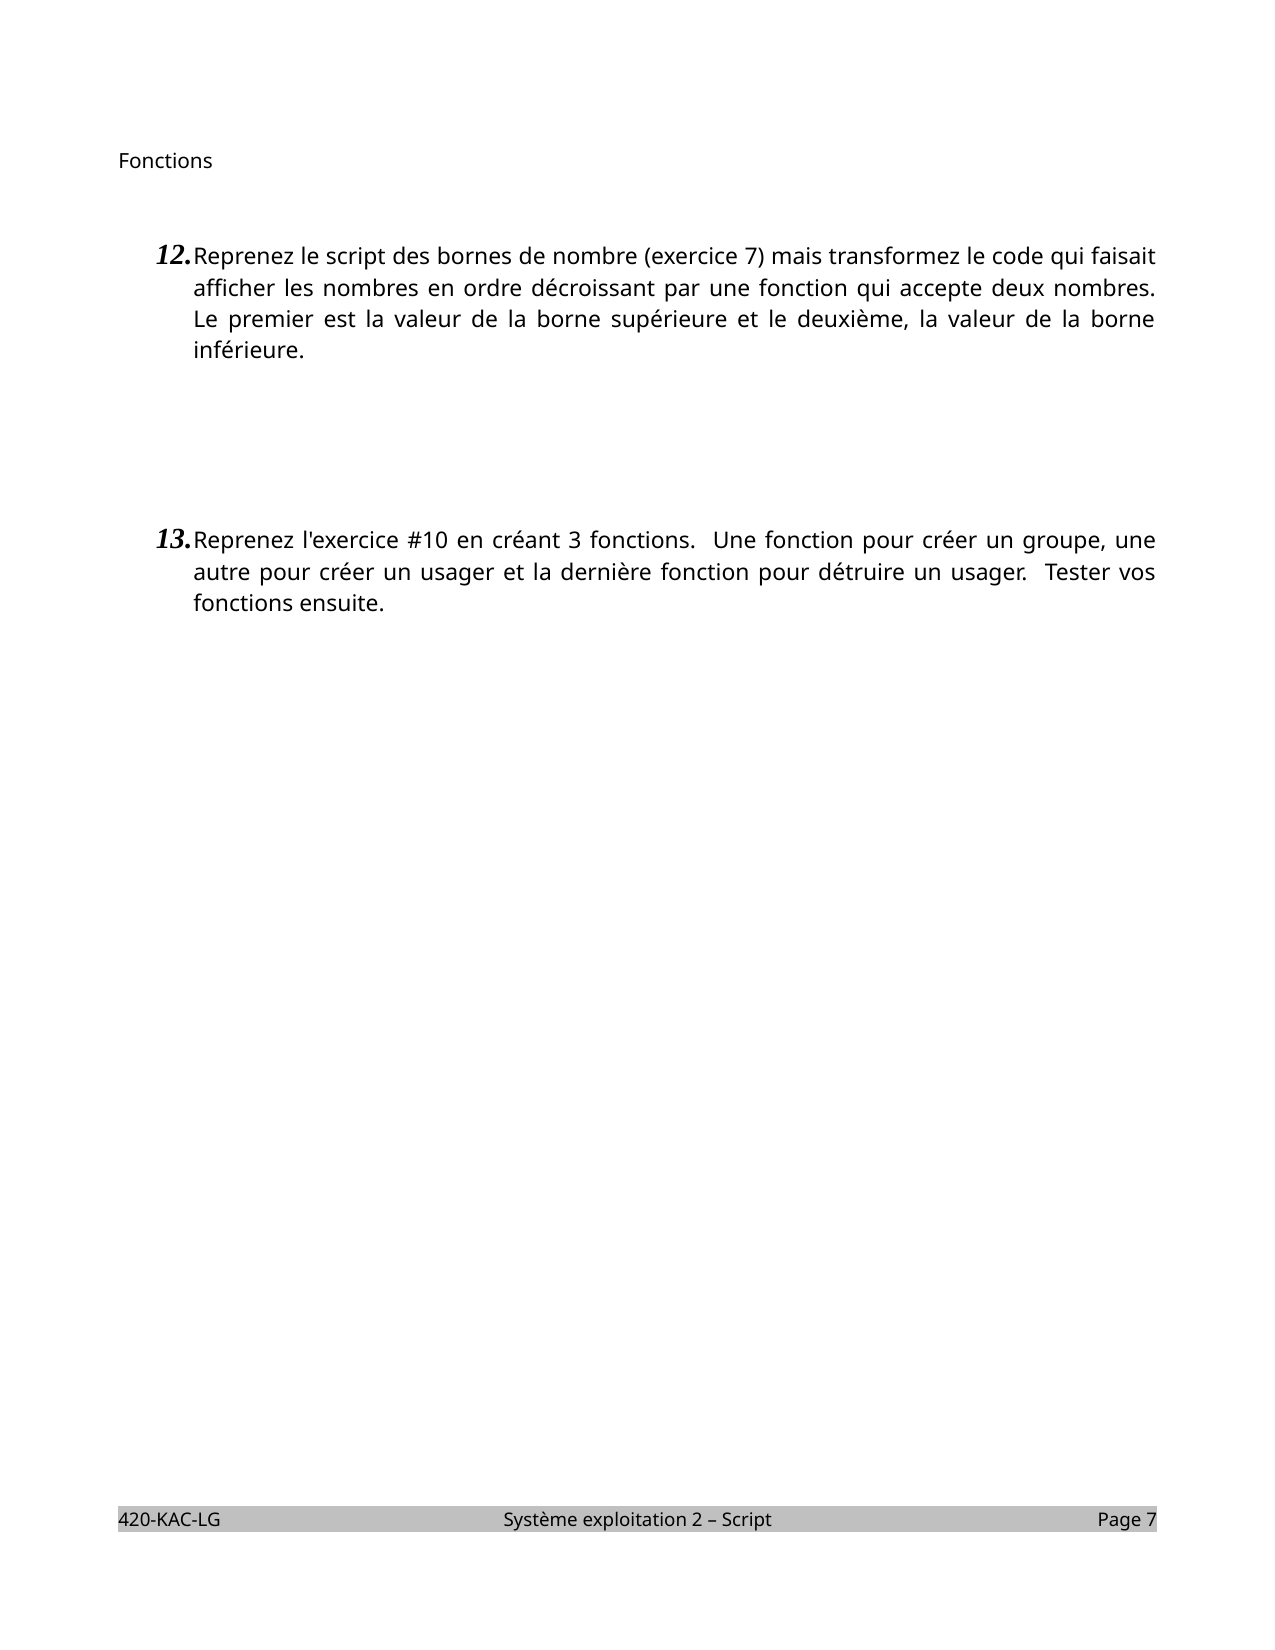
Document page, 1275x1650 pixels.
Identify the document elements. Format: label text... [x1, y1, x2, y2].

list Reprenez l'exercice #10 en créant 3 fonctions. Une fonction pour créer un groupe, une autre pour créer un usager et la dernière fonction pour détruire un usager. Tester vos fonctions ensuite. [156, 522, 1157, 618]
text Fonctions [118, 147, 1157, 175]
list Reprenez le script des bornes de nombre (exercice 7) mais transformez le code qui faisait afficher les nombres en ordre décroissant par une fonction qui accepte deux nombres. Le premier est la valeur de la borne supérieure et le deuxième, la valeur de la borne inférieure. [156, 237, 1157, 365]
